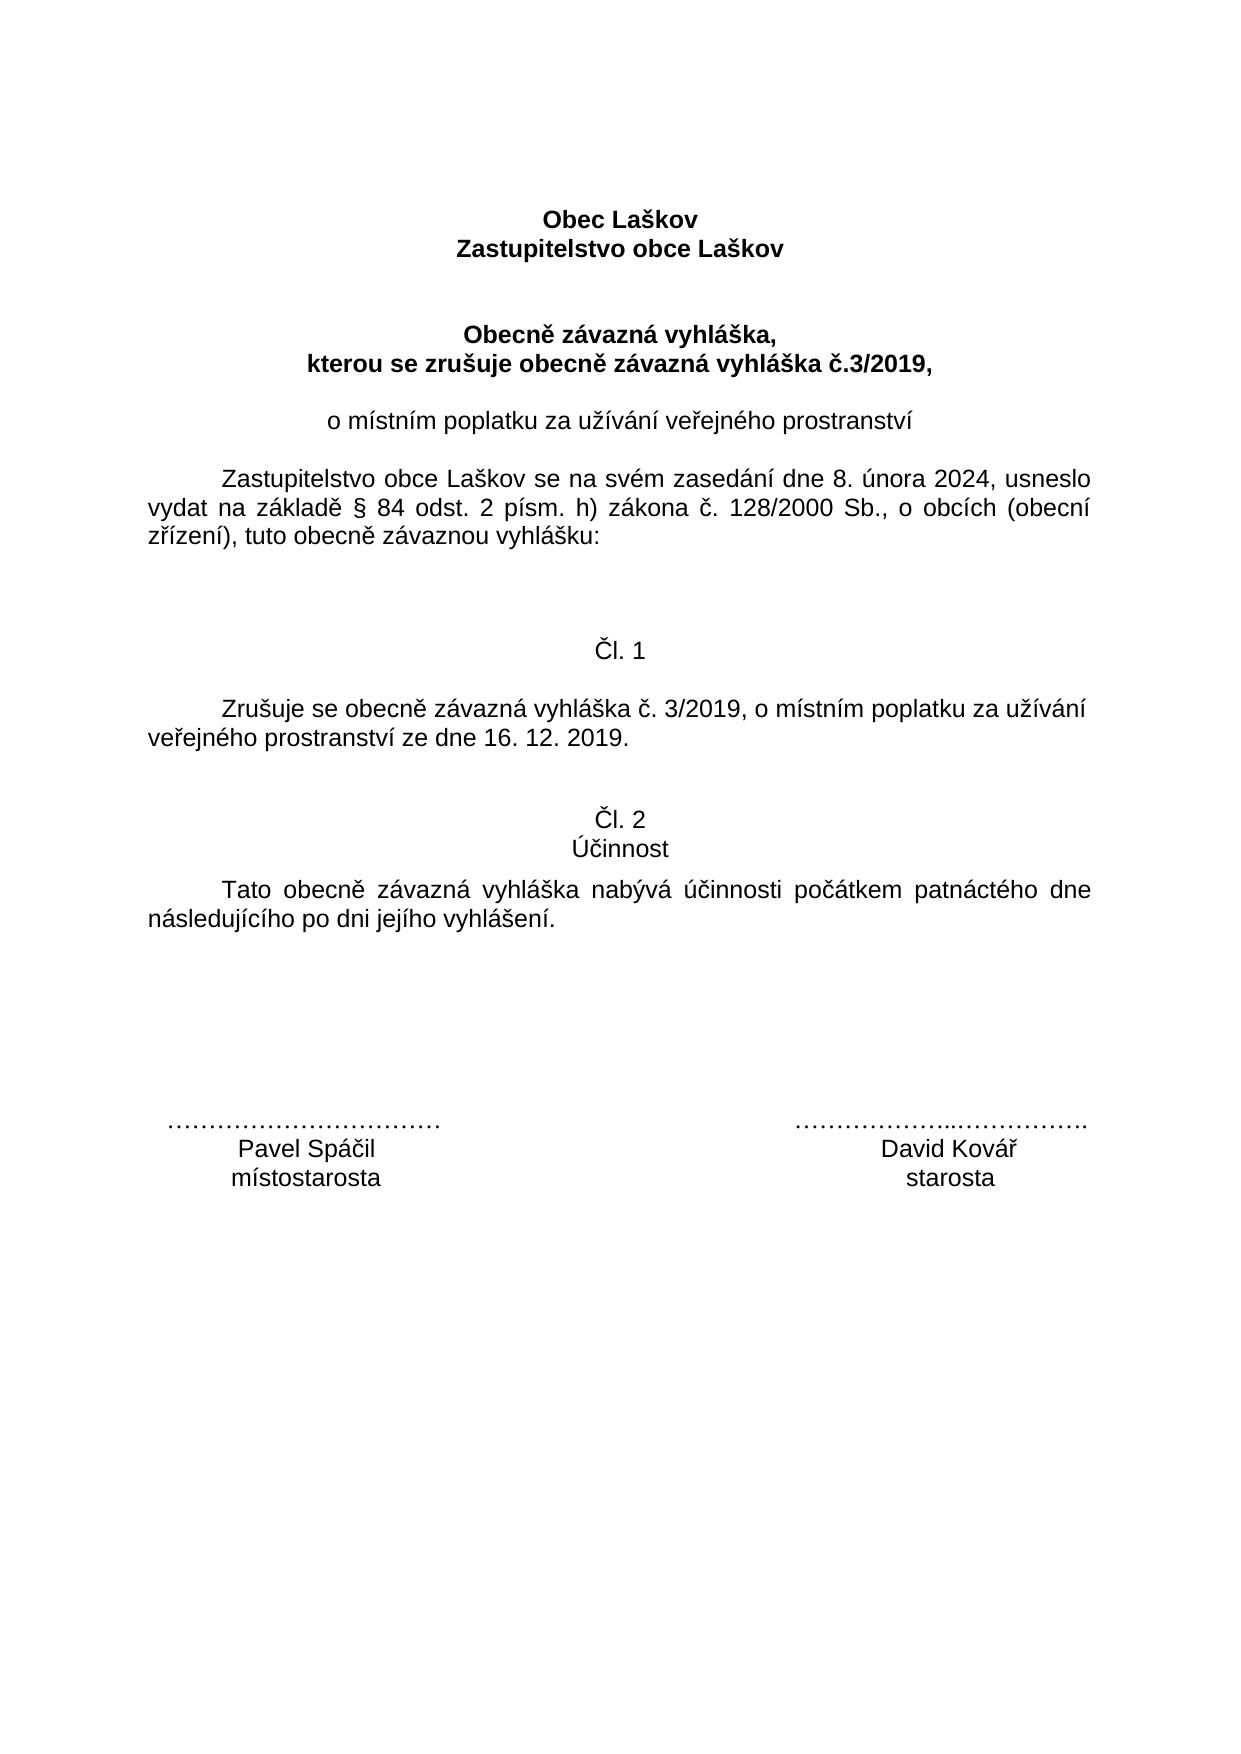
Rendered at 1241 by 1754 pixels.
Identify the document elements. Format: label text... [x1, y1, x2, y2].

text Čl. 2 [148, 805, 1093, 834]
text Obec Laškov [148, 205, 1093, 234]
text Tato obecně závazná vyhláška nabývá účinnosti počátkem patnáctého dne následujícího po dni jejího vyhlášení. [148, 875, 1093, 933]
text místostarosta starosta [148, 1163, 1093, 1191]
text kterou se zrušuje obecně závazná vyhláška č.3/2019, [148, 349, 1093, 378]
subtitle Čl. 1 [148, 636, 1093, 665]
subtitle …………………………… ………………..……………. [148, 1105, 1093, 1134]
text Zastupitelstvo obce Laškov se na svém zasedání dne 8. února 2024, usneslo vydat na základě § 84 odst. 2 písm. h) zákona č. 128/2000 Sb., o obcích (obecní zřízení), tuto obecně závaznou vyhlášku: [148, 464, 1093, 550]
text o místním poplatku za užívání veřejného prostranství [148, 406, 1093, 435]
text Zrušuje se obecně závazná vyhláška č. 3/2019, o místním poplatku za užívání veřejného prostranství ze dne 16. 12. 2019. [148, 694, 1093, 751]
text Obecně závazná vyhláška, [148, 320, 1093, 349]
text Účinnost [148, 834, 1093, 863]
text Pavel Spáčil David Kovář [148, 1134, 1093, 1163]
text Zastupitelstvo obce Laškov [148, 234, 1093, 263]
